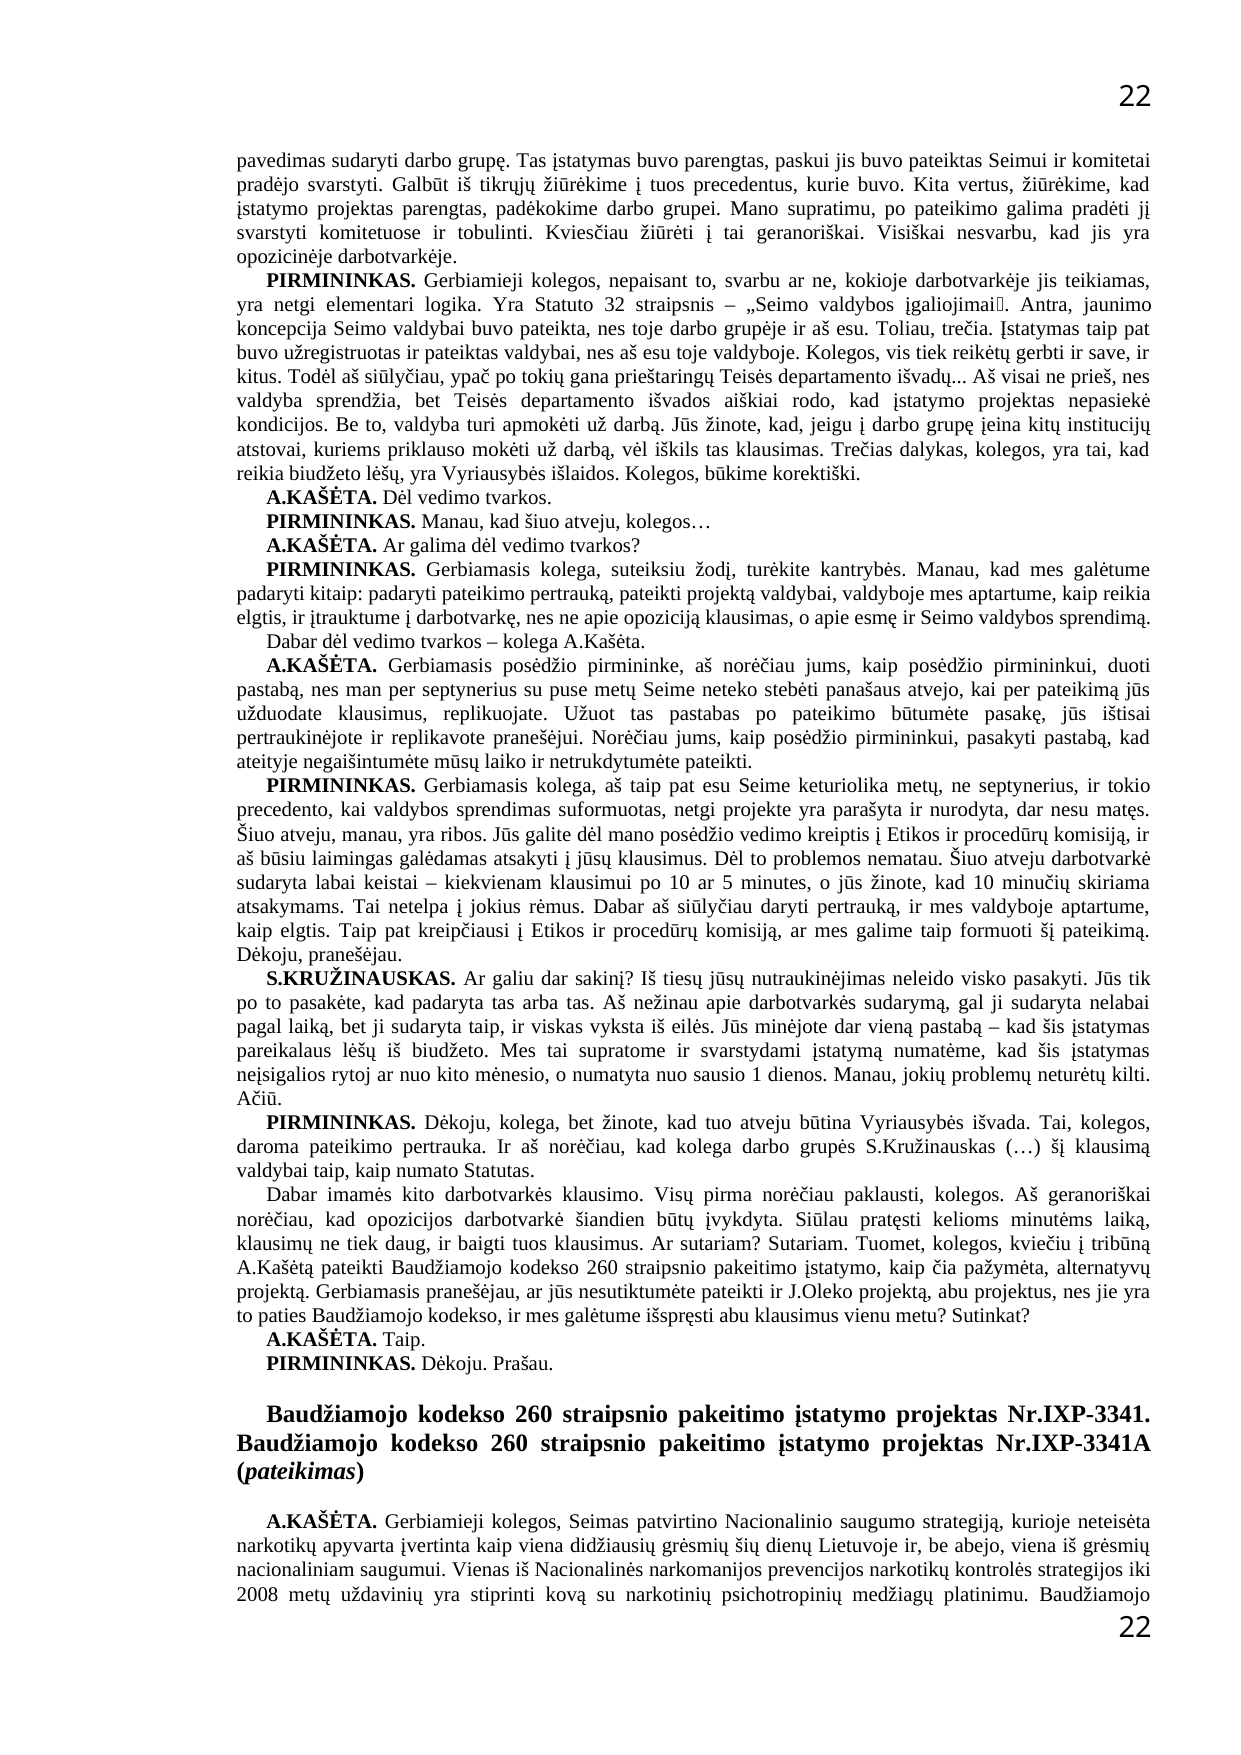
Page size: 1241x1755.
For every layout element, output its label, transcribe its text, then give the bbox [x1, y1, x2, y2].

text PIRMININKAS. Manau, kad šiuo atveju, kolegos… [236, 509, 1152, 533]
text PIRMININKAS. Dėkoju. Prašau. [236, 1351, 1152, 1375]
text PIRMININKAS. Gerbiamasis kolega, aš taip pat esu Seime keturiolika metų, ne septynerius, ir tokio precedento, kai valdybos sprendimas suformuotas, netgi projekte yra parašyta ir nurodyta, dar nesu matęs. Šiuo atveju, manau, yra ribos. Jūs galite dėl mano posėdžio vedimo kreiptis į Etikos ir procedūrų komisiją, ir aš būsiu laimingas galėdamas atsakyti į jūsų klausimus. Dėl to problemos nematau. Šiuo atveju darbotvarkė sudaryta labai keistai – kiekvienam klausimui po 10 ar 5 minutes, o jūs žinote, kad 10 minučių skiriama atsakymams. Tai netelpa į jokius rėmus. Dabar aš siūlyčiau daryti pertrauką, ir mes valdyboje aptartume, kaip elgtis. Taip pat kreipčiausi į Etikos ir procedūrų komisiją, ar mes galime taip formuoti šį pateikimą. Dėkoju, pranešėjau. [236, 773, 1152, 966]
text PIRMININKAS. Gerbiamasis kolega, suteiksiu žodį, turėkite kantrybės. Manau, kad mes galėtume padaryti kitaip: padaryti pateikimo pertrauką, pateikti projektą valdybai, valdyboje mes aptartume, kaip reikia elgtis, ir įtrauktume į darbotvarkę, nes ne apie opoziciją klausimas, o apie esmę ir Seimo valdybos sprendimą. [236, 557, 1152, 629]
text PIRMININKAS. Gerbiamieji kolegos, nepaisant to, svarbu ar ne, kokioje darbotvarkėje jis teikiamas, yra netgi elementari logika. Yra Statuto 32 straipsnis – „Seimo valdybos įgaliojimai. Antra, jaunimo koncepcija Seimo valdybai buvo pateikta, nes toje darbo grupėje ir aš esu. Toliau, trečia. Įstatymas taip pat buvo užregistruotas ir pateiktas valdybai, nes aš esu toje valdyboje. Kolegos, vis tiek reikėtų gerbti ir save, ir kitus. Todėl aš siūlyčiau, ypač po tokių gana prieštaringų Teisės departamento išvadų... Aš visai ne prieš, nes valdyba sprendžia, bet Teisės departamento išvados aiškiai rodo, kad įstatymo projektas nepasiekė kondicijos. Be to, valdyba turi apmokėti už darbą. Jūs žinote, kad, jeigu į darbo grupę įeina kitų institucijų atstovai, kuriems priklauso mokėti už darbą, vėl iškils tas klausimas. Trečias dalykas, kolegos, yra tai, kad reikia biudžeto lėšų, yra Vyriausybės išlaidos. Kolegos, būkime korektiški. [236, 268, 1152, 484]
text pavedimas sudaryti darbo grupę. Tas įstatymas buvo parengtas, paskui jis buvo pateiktas Seimui ir komitetai pradėjo svarstyti. Galbūt iš tikrųjų žiūrėkime į tuos precedentus, kurie buvo. Kita vertus, žiūrėkime, kad įstatymo projektas parengtas, padėkokime darbo grupei. Mano supratimu, po pateikimo galima pradėti jį svarstyti komitetuose ir tobulinti. Kviesčiau žiūrėti į tai geranoriškai. Visiškai nesvarbu, kad jis yra opozicinėje darbotvarkėje. [236, 148, 1152, 268]
text A.KAŠĖTA. Ar galima dėl vedimo tvarkos? [236, 533, 1152, 557]
text A.KAŠĖTA. Dėl vedimo tvarkos. [236, 484, 1152, 509]
text A.KAŠĖTA. Gerbiamasis posėdžio pirmininke, aš norėčiau jums, kaip posėdžio pirmininkui, duoti pastabą, nes man per septynerius su puse metų Seime neteko stebėti panašaus atvejo, kai per pateikimą jūs užduodate klausimus, replikuojate. Užuot tas pastabas po pateikimo būtumėte pasakę, jūs ištisai pertraukinėjote ir replikavote pranešėjui. Norėčiau jums, kaip posėdžio pirmininkui, pasakyti pastabą, kad ateityje negaišintumėte mūsų laiko ir netrukdytumėte pateikti. [236, 653, 1152, 773]
text S.KRUŽINAUSKAS. Ar galiu dar sakinį? Iš tiesų jūsų nutraukinėjimas neleido visko pasakyti. Jūs tik po to pasakėte, kad padaryta tas arba tas. Aš nežinau apie darbotvarkės sudarymą, gal ji sudaryta nelabai pagal laiką, bet ji sudaryta taip, ir viskas vyksta iš eilės. Jūs minėjote dar vieną pastabą – kad šis įstatymas pareikalaus lėšų iš biudžeto. Mes tai supratome ir svarstydami įstatymą numatėme, kad šis įstatymas neįsigalios rytoj ar nuo kito mėnesio, o numatyta nuo sausio 1 dienos. Manau, jokių problemų neturėtų kilti. Ačiū. [236, 966, 1152, 1110]
text PIRMININKAS. Dėkoju, kolega, bet žinote, kad tuo atveju būtina Vyriausybės išvada. Tai, kolegos, daroma pateikimo pertrauka. Ir aš norėčiau, kad kolega darbo grupės S.Kružinauskas (…) šį klausimą valdybai taip, kaip numato Statutas. [236, 1110, 1152, 1182]
text Dabar imamės kito darbotvarkės klausimo. Visų pirma norėčiau paklausti, kolegos. Aš geranoriškai norėčiau, kad opozicijos darbotvarkė šiandien būtų įvykdyta. Siūlau pratęsti kelioms minutėms laiką, klausimų ne tiek daug, ir baigti tuos klausimus. Ar sutariam? Sutariam. Tuomet, kolegos, kviečiu į tribūną A.Kašėtą pateikti Baudžiamojo kodekso 260 straipsnio pakeitimo įstatymo, kaip čia pažymėta, alternatyvų projektą. Gerbiamasis pranešėjau, ar jūs nesutiktumėte pateikti ir J.Oleko projektą, abu projektus, nes jie yra to paties Baudžiamojo kodekso, ir mes galėtume išspręsti abu klausimus vienu metu? Sutinkat? [236, 1182, 1152, 1327]
text Dabar dėl vedimo tvarkos – kolega A.Kašėta. [236, 629, 1152, 653]
text A.KAŠĖTA. Taip. [236, 1327, 1152, 1351]
text A.KAŠĖTA. Gerbiamieji kolegos, Seimas patvirtino Nacionalinio saugumo strategiją, kurioje neteisėta narkotikų apyvarta įvertinta kaip viena didžiausių grėsmių šių dienų Lietuvoje ir, be abejo, viena iš grėsmių nacionaliniam saugumui. Vienas iš Nacionalinės narkomanijos prevencijos narkotikų kontrolės strategijos iki 2008 metų uždavinių yra stiprinti kovą su narkotinių psichotropinių medžiagų platinimu. Baudžiamojo [236, 1509, 1152, 1606]
text Baudžiamojo kodekso 260 straipsnio pakeitimo įstatymo projektas Nr.IXP-3341. Baudžiamojo kodekso 260 straipsnio pakeitimo įstatymo projektas Nr.IXP-3341A (pateikimas) [236, 1399, 1152, 1485]
